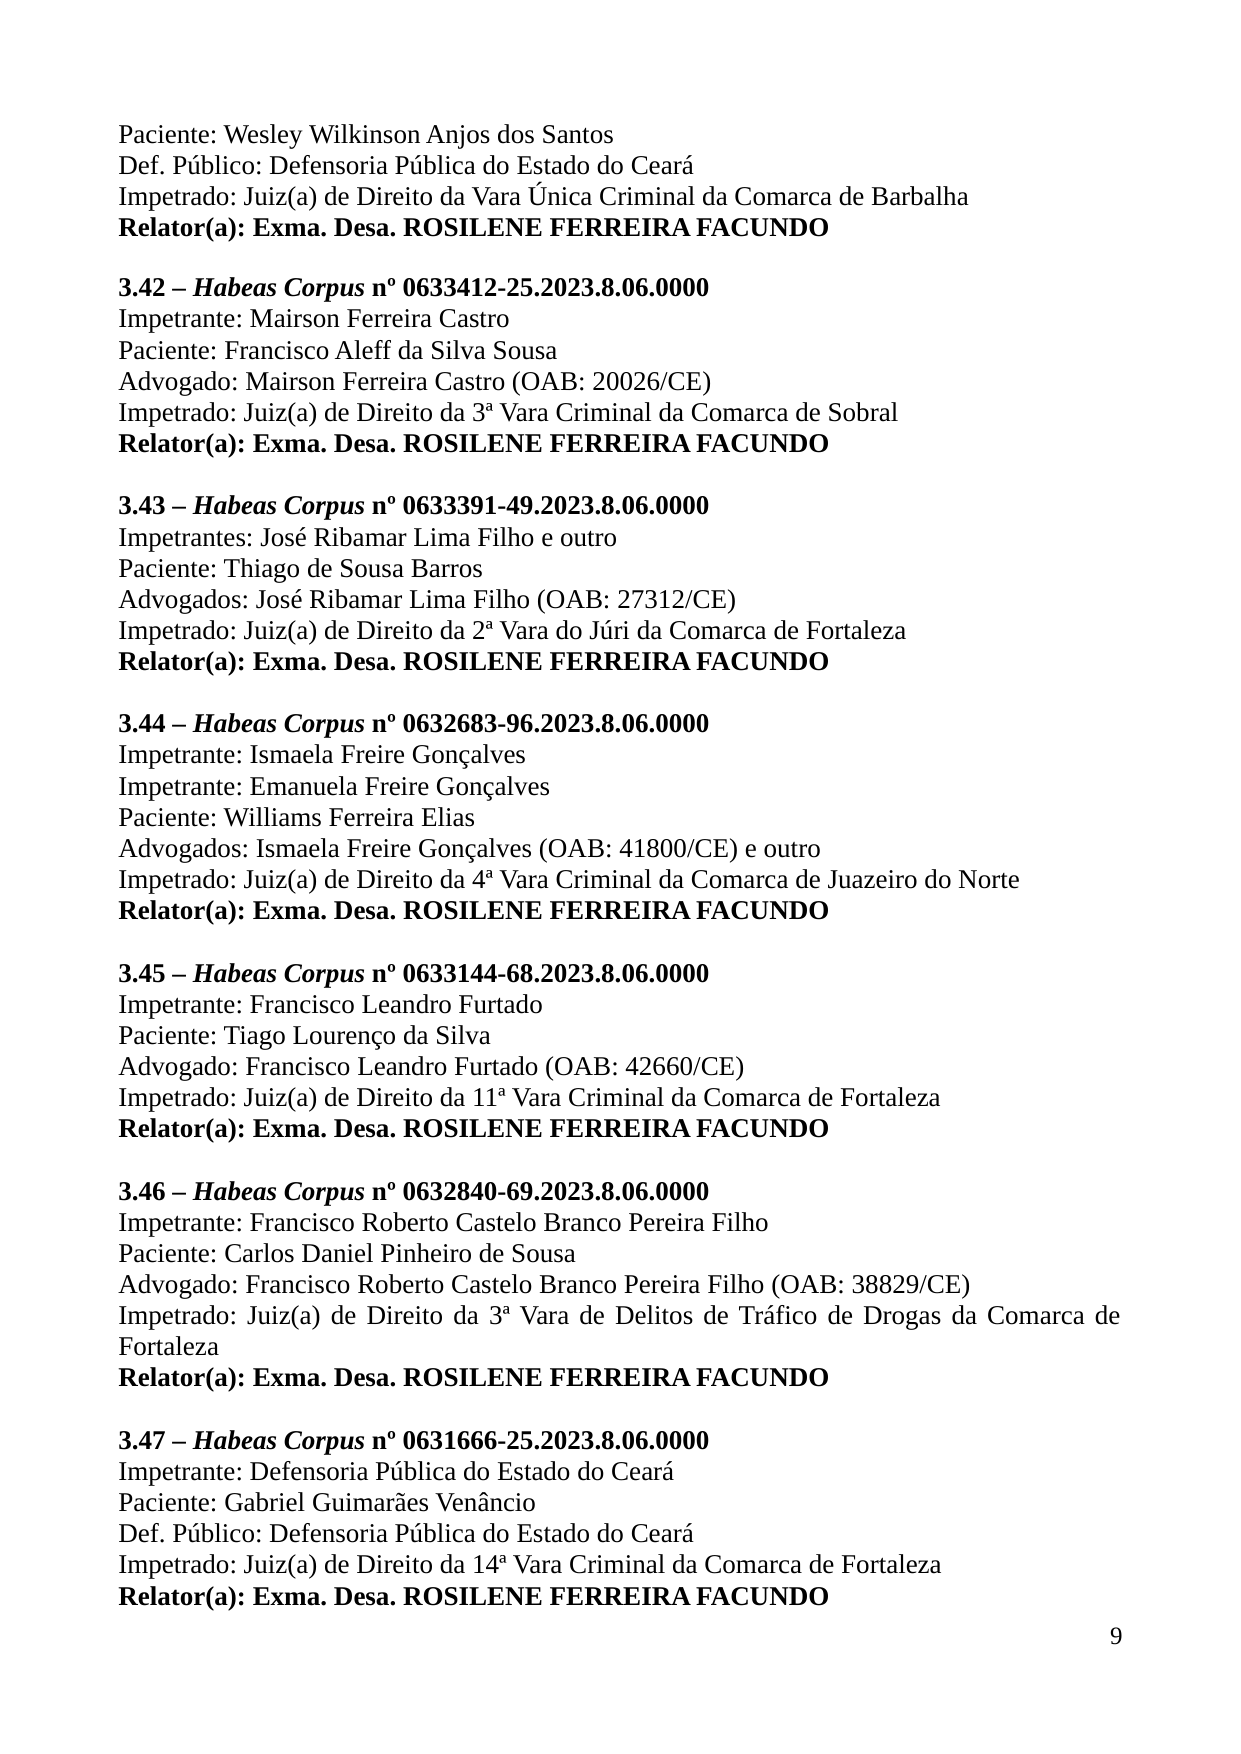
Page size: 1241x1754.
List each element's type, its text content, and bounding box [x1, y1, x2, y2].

text Relator(a): Exma. Desa. ROSILENE FERREIRA FACUNDO [118, 1112, 1122, 1143]
text Paciente: Thiago de Sousa Barros [118, 552, 1122, 583]
text 3.43 – Habeas Corpus nº 0633391-49.2023.8.06.0000 [118, 489, 1122, 521]
text Impetrante: Mairson Ferreira Castro [118, 303, 1122, 334]
text Impetrado: Juiz(a) de Direito da 11ª Vara Criminal da Comarca de Fortaleza [118, 1081, 1122, 1112]
text Def. Público: Defensoria Pública do Estado do Ceará [118, 149, 1122, 180]
text Impetrado: Juiz(a) de Direito da 3ª Vara Criminal da Comarca de Sobral [118, 396, 1122, 427]
text Paciente: Tiago Lourenço da Silva [118, 1019, 1122, 1050]
text Paciente: Carlos Daniel Pinheiro de Sousa [118, 1237, 1122, 1268]
text Paciente: Williams Ferreira Elias [118, 801, 1122, 832]
text Impetrante: Ismaela Freire Gonçalves [118, 739, 1122, 770]
text Def. Público: Defensoria Pública do Estado do Ceará [118, 1517, 1122, 1548]
text Relator(a): Exma. Desa. ROSILENE FERREIRA FACUNDO [118, 1362, 1122, 1393]
text Relator(a): Exma. Desa. ROSILENE FERREIRA FACUNDO [118, 894, 1122, 926]
text Impetrante: Defensoria Pública do Estado do Ceará [118, 1455, 1122, 1486]
text Advogado: Mairson Ferreira Castro (OAB: 20026/CE) [118, 365, 1122, 396]
text Impetrantes: José Ribamar Lima Filho e outro [118, 521, 1122, 552]
text 3.44 – Habeas Corpus nº 0632683-96.2023.8.06.0000 [118, 707, 1122, 739]
text 3.42 – Habeas Corpus nº 0633412-25.2023.8.06.0000 [118, 271, 1122, 303]
text Impetrado: Juiz(a) de Direito da Vara Única Criminal da Comarca de Barbalha [118, 180, 1122, 212]
text Paciente: Gabriel Guimarães Venâncio [118, 1486, 1122, 1517]
text Impetrante: Francisco Roberto Castelo Branco Pereira Filho [118, 1206, 1122, 1237]
text Relator(a): Exma. Desa. ROSILENE FERREIRA FACUNDO [118, 212, 1122, 243]
text Advogados: Ismaela Freire Gonçalves (OAB: 41800/CE) e outro [118, 832, 1122, 863]
text Relator(a): Exma. Desa. ROSILENE FERREIRA FACUNDO [118, 427, 1122, 458]
text 3.47 – Habeas Corpus nº 0631666-25.2023.8.06.0000 [118, 1424, 1122, 1455]
text Impetrante: Francisco Leandro Furtado [118, 988, 1122, 1019]
text Advogado: Francisco Roberto Castelo Branco Pereira Filho (OAB: 38829/CE) [118, 1268, 1122, 1299]
text Relator(a): Exma. Desa. ROSILENE FERREIRA FACUNDO [118, 1579, 1122, 1611]
text Paciente: Wesley Wilkinson Anjos dos Santos [118, 118, 1122, 149]
text Impetrado: Juiz(a) de Direito da 14ª Vara Criminal da Comarca de Fortaleza [118, 1548, 1122, 1579]
text Impetrado: Juiz(a) de Direito da 2ª Vara do Júri da Comarca de Fortaleza [118, 614, 1122, 645]
text Impetrado: Juiz(a) de Direito da 3ª Vara de Delitos de Tráfico de Drogas da Comarca de Fortaleza [118, 1299, 1122, 1362]
text Advogados: José Ribamar Lima Filho (OAB: 27312/CE) [118, 583, 1122, 614]
text Impetrado: Juiz(a) de Direito da 4ª Vara Criminal da Comarca de Juazeiro do Norte [118, 863, 1122, 894]
text Paciente: Francisco Aleff da Silva Sousa [118, 334, 1122, 365]
text Impetrante: Emanuela Freire Gonçalves [118, 770, 1122, 801]
text Relator(a): Exma. Desa. ROSILENE FERREIRA FACUNDO [118, 645, 1122, 676]
text Advogado: Francisco Leandro Furtado (OAB: 42660/CE) [118, 1050, 1122, 1081]
text 3.46 – Habeas Corpus nº 0632840-69.2023.8.06.0000 [118, 1175, 1122, 1206]
text 3.45 – Habeas Corpus nº 0633144-68.2023.8.06.0000 [118, 957, 1122, 988]
